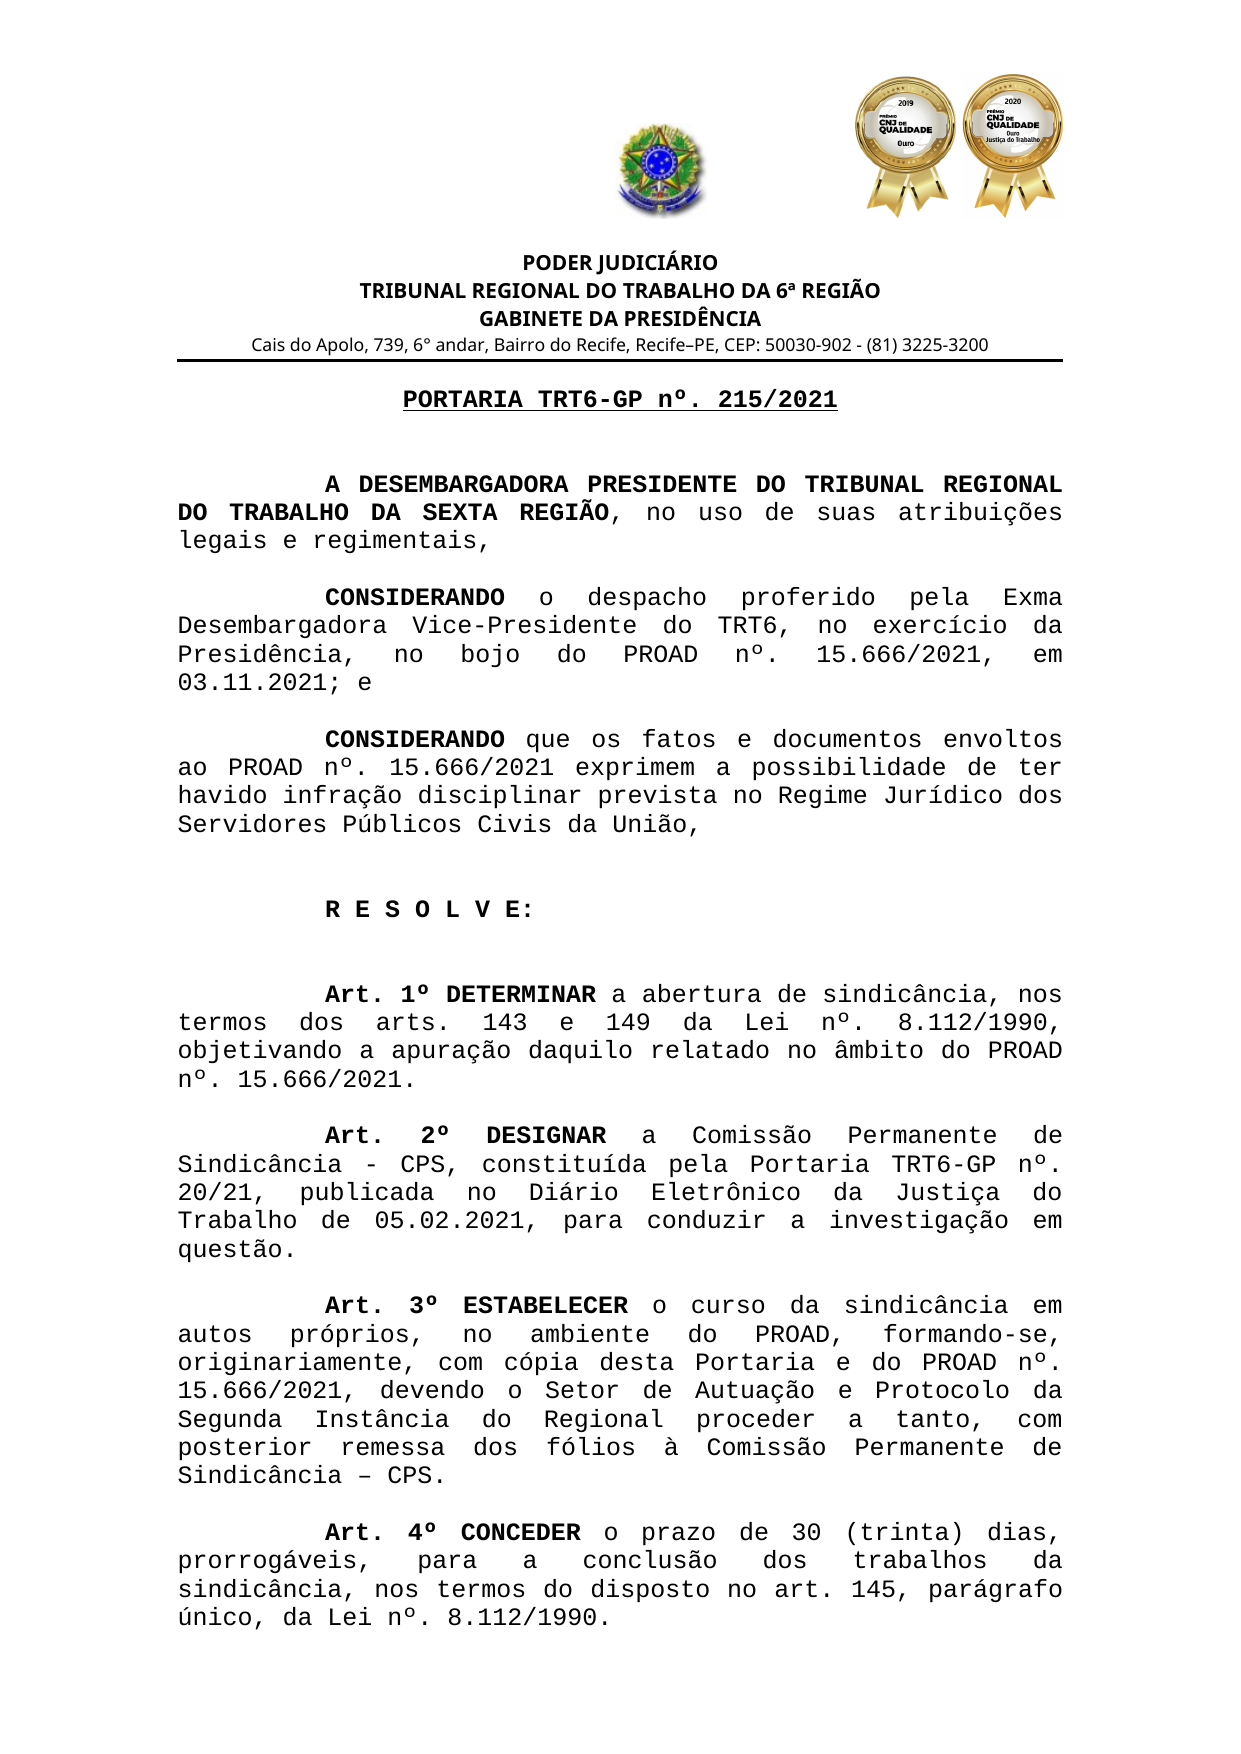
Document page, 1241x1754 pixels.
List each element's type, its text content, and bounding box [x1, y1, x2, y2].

text Art. 2º DESIGNAR a Comissão Permanente de Sindicância - CPS, constituída pela Portaria TRT6-GP nº. 20/21, publicada no Diário Eletrônico da Justiça do Trabalho de 05.02.2021, para conduzir a investigação em questão. [177, 1123, 1063, 1265]
text CONSIDERANDO o despacho proferido pela Exma Desembargadora Vice-Presidente do TRT6, no exercício da Presidência, no bojo do PROAD nº. 15.666/2021, em 03.11.2021; e [177, 585, 1063, 698]
picture [854, 75, 957, 219]
text CONSIDERANDO que os fatos e documentos envoltos ao PROAD nº. 15.666/2021 exprimem a possibilidade de ter havido infração disciplinar prevista no Regime Jurídico dos Servidores Públicos Civis da União, [177, 726, 1063, 840]
text Art. 1º DETERMINAR a abertura de sindicância, nos termos dos arts. 143 e 149 da Lei nº. 8.112/1990, objetivando a apuração daquilo relatado no âmbito do PROAD nº. 15.666/2021. [177, 981, 1063, 1095]
text R E S O L V E: [177, 896, 1063, 925]
text Art. 4º CONCEDER o prazo de 30 (trinta) dias, prorrogáveis, para a conclusão dos trabalhos da sindicância, nos termos do disposto no art. 145, parágrafo único, da Lei nº. 8.112/1990. [177, 1520, 1063, 1633]
picture [615, 123, 708, 219]
text A DESEMBARGADORA PRESIDENTE DO TRIBUNAL REGIONAL DO TRABALHO DA SEXTA REGIÃO, no uso de suas atribuições legais e regimentais, [177, 471, 1063, 556]
picture [962, 73, 1063, 219]
text PORTARIA TRT6-GP nº. 215/2021 [177, 386, 1063, 415]
text Art. 3º ESTABELECER o curso da sindicância em autos próprios, no ambiente do PROAD, formando-se, originariamente, com cópia desta Portaria e do PROAD nº. 15.666/2021, devendo o Setor de Autuação e Protocolo da Segunda Instância do Regional proceder a tanto, com posterior remessa dos fólios à Comissão Permanente de Sindicância – CPS. [177, 1293, 1063, 1491]
